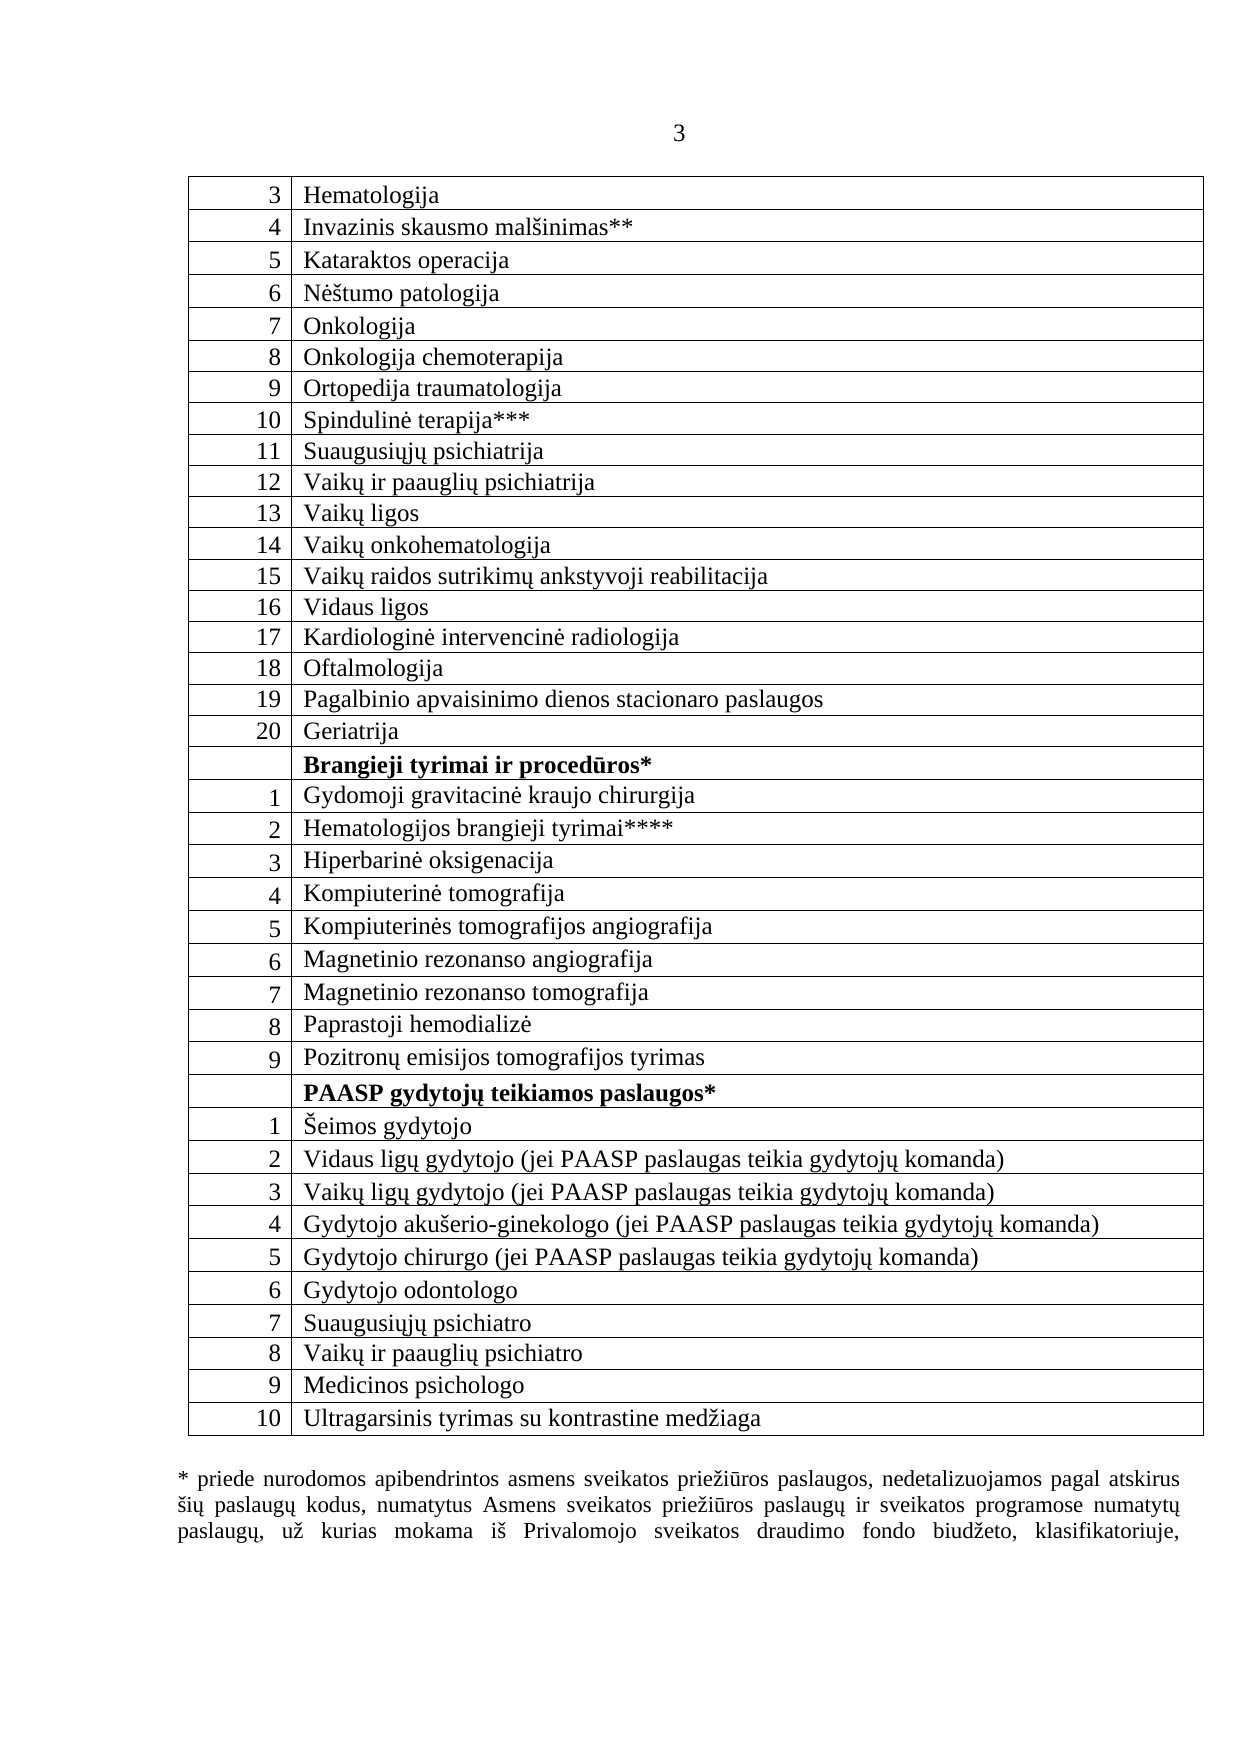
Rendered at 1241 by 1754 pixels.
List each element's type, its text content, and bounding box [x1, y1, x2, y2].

table_cell Gydytojo akušerio-ginekologo (jei PAASP paslaugas teikia gydytojų komanda) [292, 1206, 1203, 1238]
table_cell [189, 747, 291, 779]
table_cell PAASP gydytojų teikiamos paslaugos* [292, 1075, 1203, 1107]
table_cell Šeimos gydytojo [292, 1108, 1203, 1140]
table_cell 5 [189, 1239, 291, 1271]
table_cell Brangieji tyrimai ir procedūros* [292, 747, 1203, 779]
table_cell 12 [189, 466, 291, 496]
table_cell Kardiologinė intervencinė radiologija [292, 622, 1203, 652]
table_cell Vaikų ir paauglių psichiatro [292, 1338, 1203, 1369]
table_cell 9 [189, 372, 291, 402]
table_cell 10 [189, 1403, 291, 1435]
table_cell 2 [189, 813, 291, 844]
table_cell 15 [189, 560, 291, 590]
table_cell 7 [189, 308, 291, 340]
table_cell 5 [189, 911, 291, 943]
table_cell 18 [189, 653, 291, 683]
table_cell 3 [189, 1174, 291, 1205]
table_cell 7 [189, 977, 291, 1008]
table_cell Hiperbarinė oksigenacija [292, 845, 1203, 877]
table_cell Ultragarsinis tyrimas su kontrastine medžiaga [292, 1403, 1203, 1435]
table_cell 9 [189, 1370, 291, 1402]
table_cell Gydytojo chirurgo (jei PAASP paslaugas teikia gydytojų komanda) [292, 1239, 1203, 1271]
table_cell 3 [189, 845, 291, 877]
table_cell Hematologijos brangieji tyrimai**** [292, 813, 1203, 844]
table_cell 16 [189, 591, 291, 621]
table_cell 10 [189, 403, 291, 433]
table_cell 20 [189, 716, 291, 746]
table_cell Invazinis skausmo malšinimas** [292, 210, 1203, 241]
text * priede nurodomos apibendrintos asmens sveikatos priežiūros paslaugos, nedetalizuojamos pagal atskirus šių paslaugų kodus, numatytus Asmens sveikatos priežiūros paslaugų ir sveikatos programose numatytų paslaugų, už kurias mokama iš Privalomojo sveikatos draudimo fondo biudžeto, klasifikatoriuje, [177, 1465, 1181, 1544]
table_cell 8 [189, 1338, 291, 1369]
table_cell Vaikų ligų gydytojo (jei PAASP paslaugas teikia gydytojų komanda) [292, 1174, 1203, 1205]
table_cell 17 [189, 622, 291, 652]
table_cell 3 [189, 177, 291, 208]
table_cell Suaugusiųjų psichiatro [292, 1305, 1203, 1337]
table_cell Onkologija [292, 308, 1203, 340]
table_cell Gydytojo odontologo [292, 1272, 1203, 1304]
table_cell 4 [189, 210, 291, 241]
table_cell Hematologija [292, 177, 1203, 208]
table_cell Spindulinė terapija*** [292, 403, 1203, 433]
table_cell Oftalmologija [292, 653, 1203, 683]
table_cell 1 [189, 780, 291, 812]
table_cell Vidaus ligų gydytojo (jei PAASP paslaugas teikia gydytojų komanda) [292, 1141, 1203, 1172]
table_cell Vaikų ir paauglių psichiatrija [292, 466, 1203, 496]
table_cell 4 [189, 878, 291, 910]
table_cell 5 [189, 242, 291, 274]
table_cell Nėštumo patologija [292, 275, 1203, 307]
table_cell 6 [189, 944, 291, 976]
table_cell 7 [189, 1305, 291, 1337]
table_cell Vaikų onkohematologija [292, 528, 1203, 558]
table_cell Ortopedija traumatologija [292, 372, 1203, 402]
table_cell Vidaus ligos [292, 591, 1203, 621]
table_cell Kompiuterinės tomografijos angiografija [292, 911, 1203, 943]
table_cell 4 [189, 1206, 291, 1238]
table_cell Kompiuterinė tomografija [292, 878, 1203, 910]
table_cell 11 [189, 435, 291, 465]
table_cell 8 [189, 1010, 291, 1041]
table_cell Magnetinio rezonanso tomografija [292, 977, 1203, 1008]
table_cell 9 [189, 1042, 291, 1074]
table_cell Vaikų ligos [292, 497, 1203, 527]
table_cell 14 [189, 528, 291, 558]
table_cell 13 [189, 497, 291, 527]
table_cell Kataraktos operacija [292, 242, 1203, 274]
table_cell Vaikų raidos sutrikimų ankstyvoji reabilitacija [292, 560, 1203, 590]
table_cell Geriatrija [292, 716, 1203, 746]
table_cell 19 [189, 685, 291, 715]
table_cell Pagalbinio apvaisinimo dienos stacionaro paslaugos [292, 685, 1203, 715]
table_cell 1 [189, 1108, 291, 1140]
table_cell Magnetinio rezonanso angiografija [292, 944, 1203, 976]
table_cell 8 [189, 341, 291, 371]
table_cell Suaugusiųjų psichiatrija [292, 435, 1203, 465]
table_cell Medicinos psichologo [292, 1370, 1203, 1402]
table_cell Gydomoji gravitacinė kraujo chirurgija [292, 780, 1203, 812]
table_cell 2 [189, 1141, 291, 1172]
table_cell Paprastoji hemodializė [292, 1010, 1203, 1041]
table_cell Onkologija chemoterapija [292, 341, 1203, 371]
table_cell 6 [189, 275, 291, 307]
table_cell 6 [189, 1272, 291, 1304]
table_cell Pozitronų emisijos tomografijos tyrimas [292, 1042, 1203, 1074]
table_cell [189, 1075, 291, 1107]
